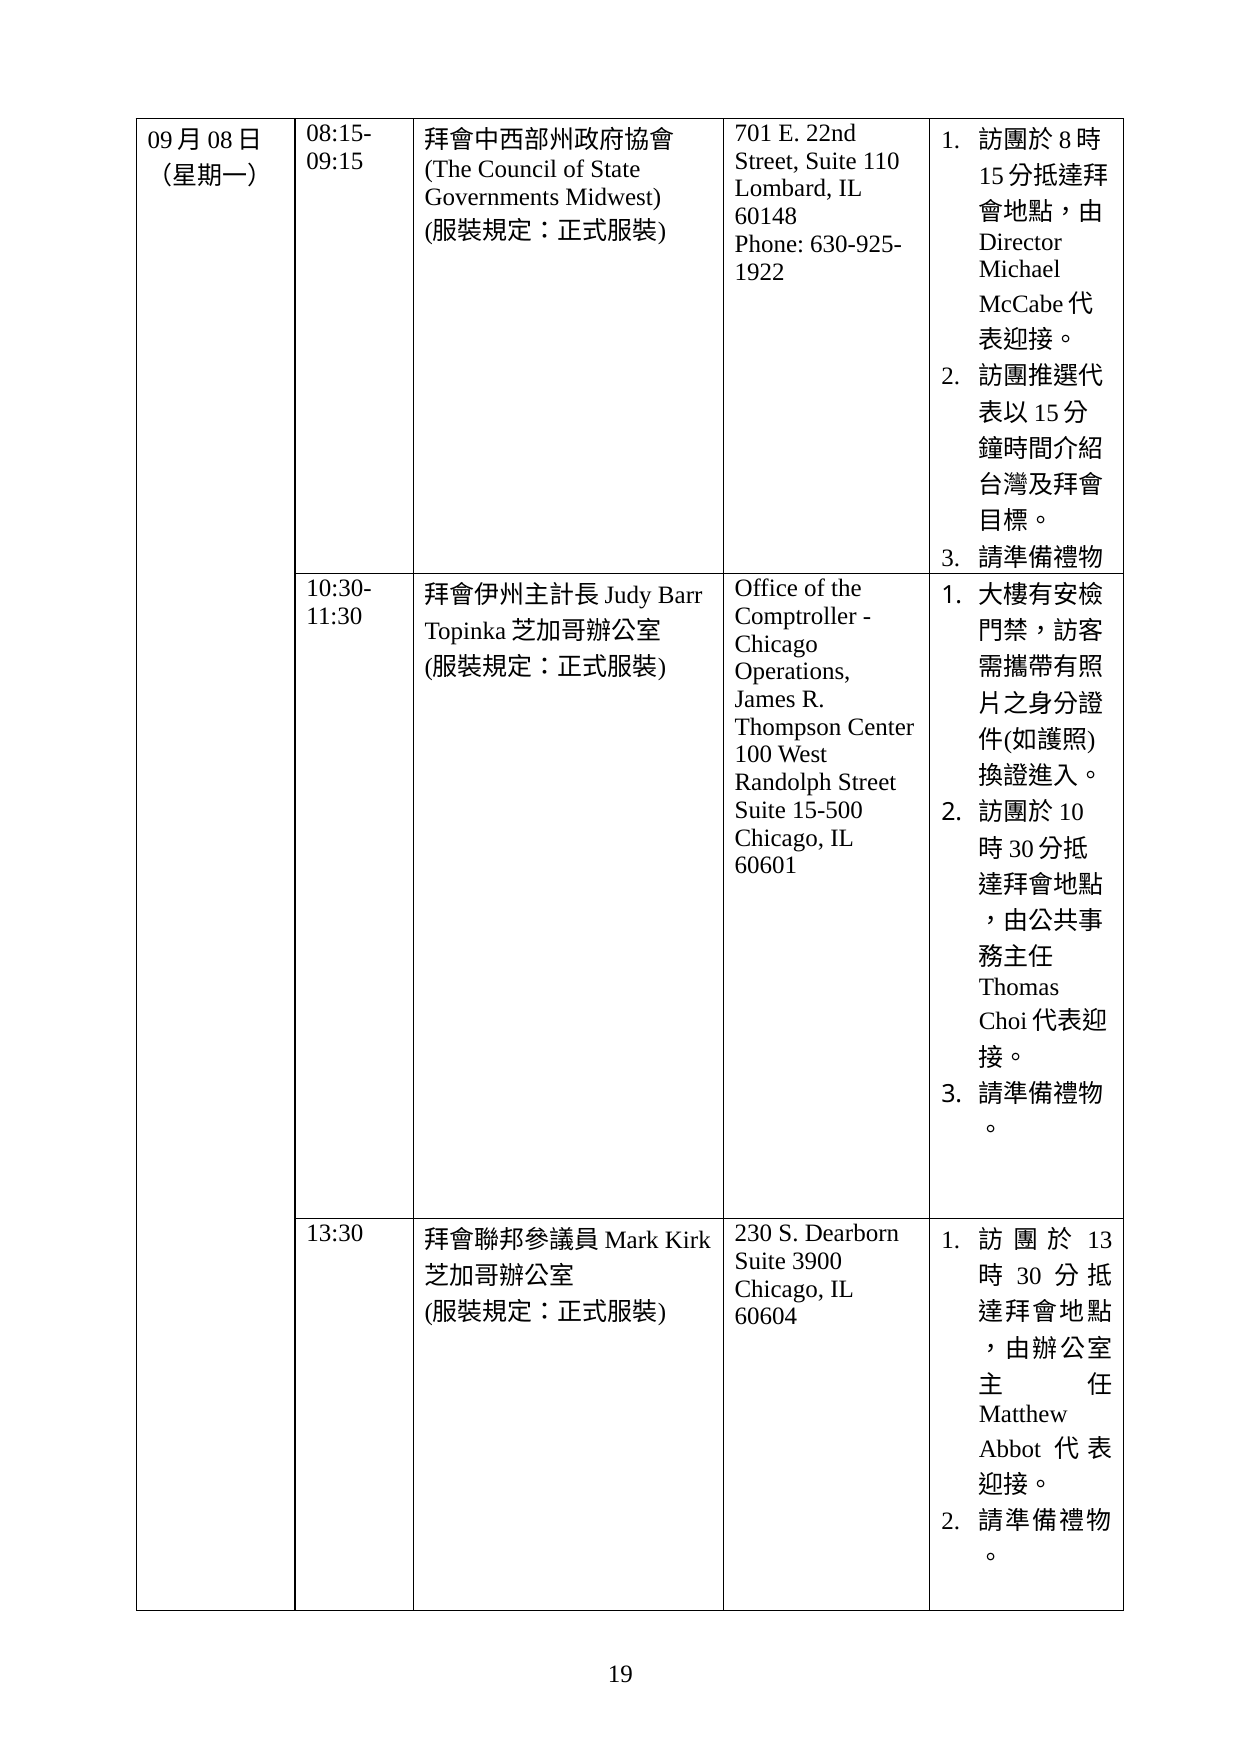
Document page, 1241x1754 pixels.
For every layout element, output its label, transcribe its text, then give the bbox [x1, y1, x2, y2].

table_cell Office of the Comptroller - Chicago Operations, James R. Thompson Center 100 West Randolph Street Suite 15-500 Chicago, IL 60601 [724, 574, 929, 1218]
table_cell 08:15- 09:15 [296, 119, 413, 573]
table_cell 09月08日 （星期一） [137, 119, 294, 1610]
table_cell 訪團於13時30分抵達拜會地點，由辦公室主任Matthew Abbot代表迎接。 請準備禮物。 [930, 1219, 1123, 1610]
table_cell 701 E. 22nd Street, Suite 110 Lombard, IL 60148 Phone: 630-925-1922 [724, 119, 929, 573]
table_cell 10:30- 11:30 [296, 574, 413, 1218]
table_cell 訪團於8時15分抵達拜會地點，由Director Michael McCabe代表迎接。 訪團推選代表以15分鐘時間介紹台灣及拜會目標。 請準備禮物 [930, 119, 1123, 573]
table_cell 230 S. Dearborn Suite 3900 Chicago, IL 60604 [724, 1219, 929, 1610]
table_cell 拜會聯邦參議員Mark Kirk芝加哥辦公室 (服裝規定：正式服裝) [414, 1219, 723, 1610]
table_cell 拜會中西部州政府協會(The Council of State Governments Midwest) (服裝規定：正式服裝) [414, 119, 723, 573]
table_cell 大樓有安檢門禁，訪客需攜帶有照片之身分證件(如護照)換證進入。 訪團於10時30分抵達拜會地點，由公共事務主任Thomas Choi代表迎接。 請準備禮物。 [930, 574, 1123, 1218]
table_cell 13:30 [296, 1219, 413, 1610]
table_cell 拜會伊州主計長Judy Barr Topinka芝加哥辦公室 (服裝規定：正式服裝) [414, 574, 723, 1218]
